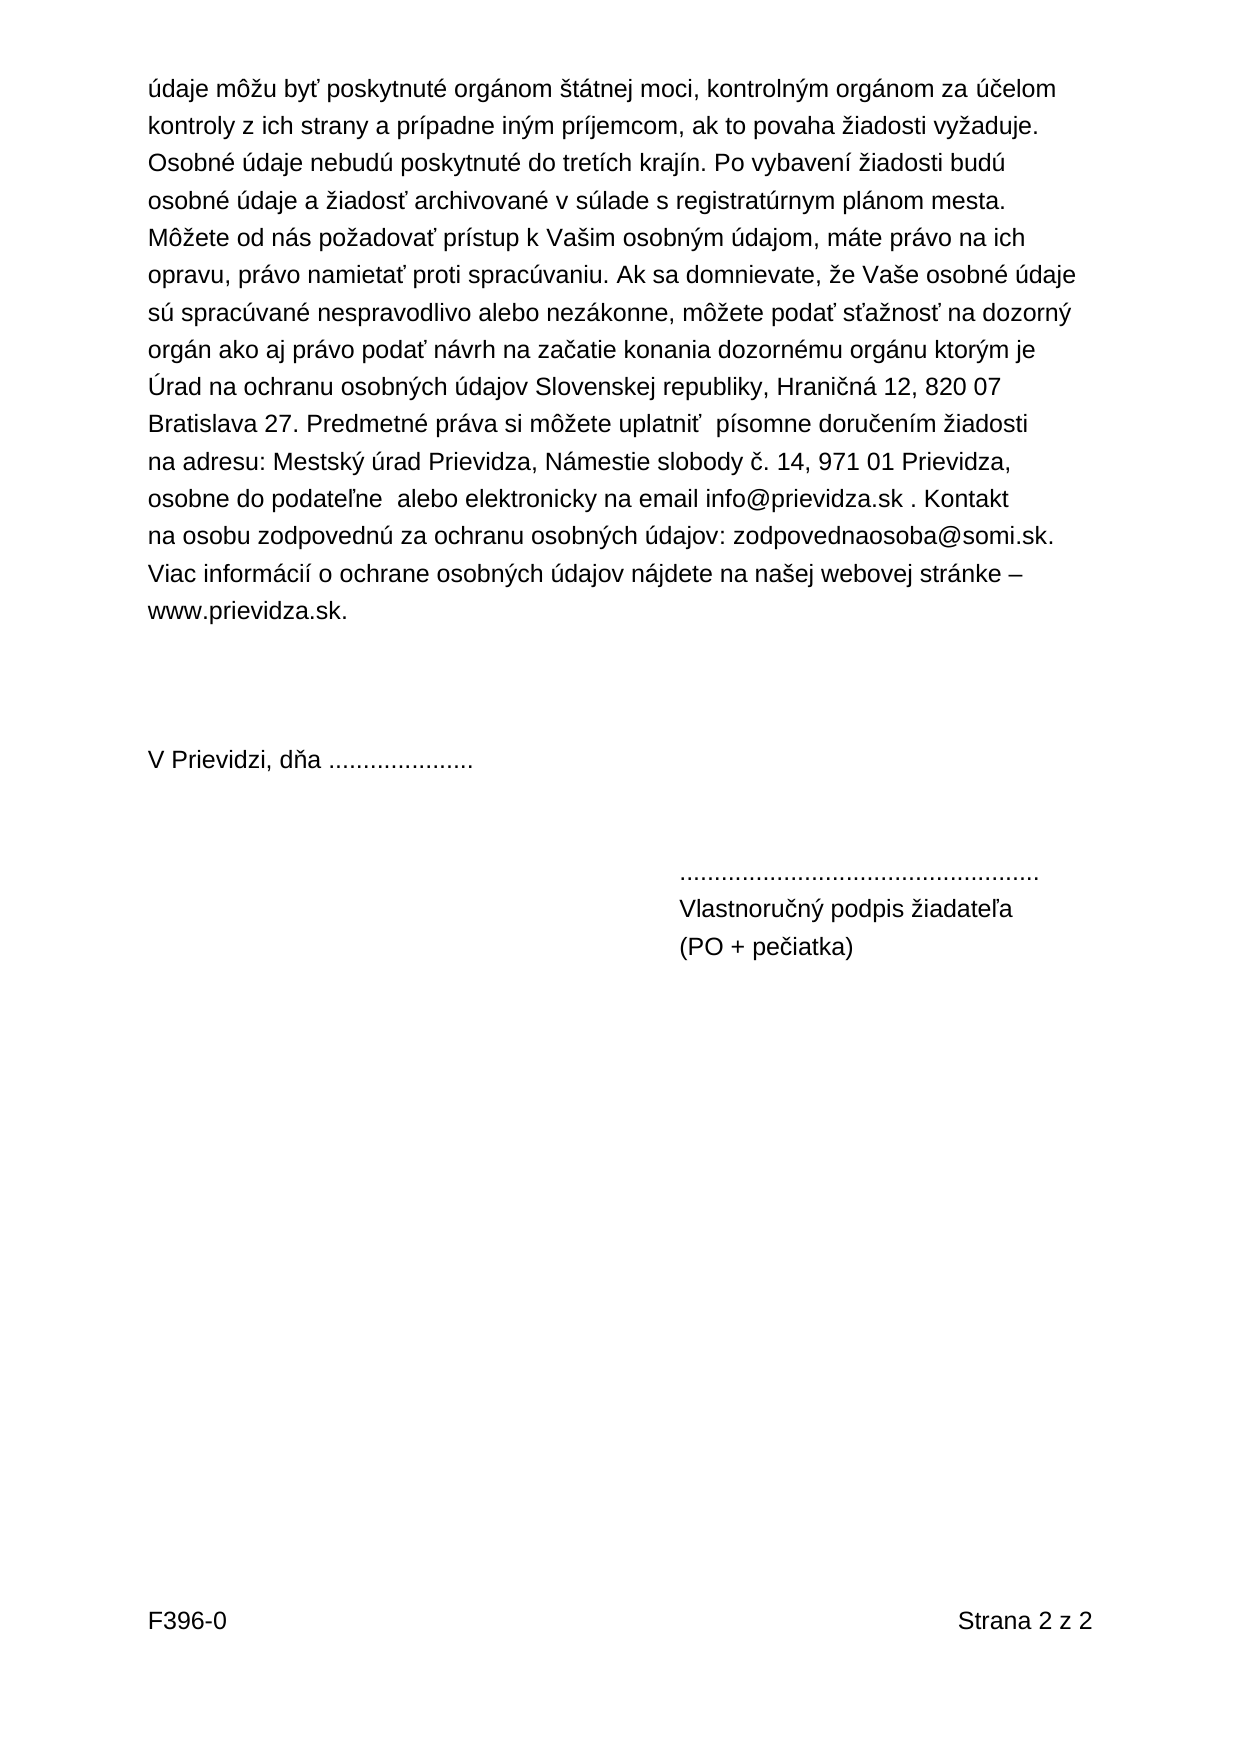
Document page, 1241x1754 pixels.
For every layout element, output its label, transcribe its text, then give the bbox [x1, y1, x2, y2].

text (PO + pečiatka) [679, 931, 1093, 960]
text .................................................... [679, 857, 1093, 886]
text Vlastnoručný podpis žiadateľa [679, 894, 1093, 923]
text V Prievidzi, dňa ..................... [148, 745, 1093, 774]
text údaje môžu byť poskytnuté orgánom štátnej moci, kontrolným orgánom za účelom kontroly z ich strany a prípadne iným príjemcom, ak to povaha žiadosti vyžaduje. Osobné údaje nebudú poskytnuté do tretích krajín. Po vybavení žiadosti budú osobné údaje a žiadosť archivované v súlade s registratúrnym plánom mesta. Môžete od nás požadovať prístup k Vašim osobným údajom, máte právo na ich opravu, právo namietať proti spracúvaniu. Ak sa domnievate, že Vaše osobné údaje sú spracúvané nespravodlivo alebo nezákonne, môžete podať sťažnosť na dozorný orgán ako aj právo podať návrh na začatie konania dozornému orgánu ktorým je Úrad na ochranu osobných údajov Slovenskej republiky, Hraničná 12, 820 07 Bratislava 27. Predmetné práva si môžete uplatniť písomne doručením žiadosti na adresu: Mestský úrad Prievidza, Námestie slobody č. 14, 971 01 Prievidza, osobne do podateľne alebo elektronicky na email info@prievidza.sk . Kontakt na osobu zodpovednú za ochranu osobných údajov: zodpovednaosoba@somi.sk. Viac informácií o ochrane osobných údajov nájdete na našej webovej stránke – www.prievidza.sk. [148, 74, 1093, 624]
